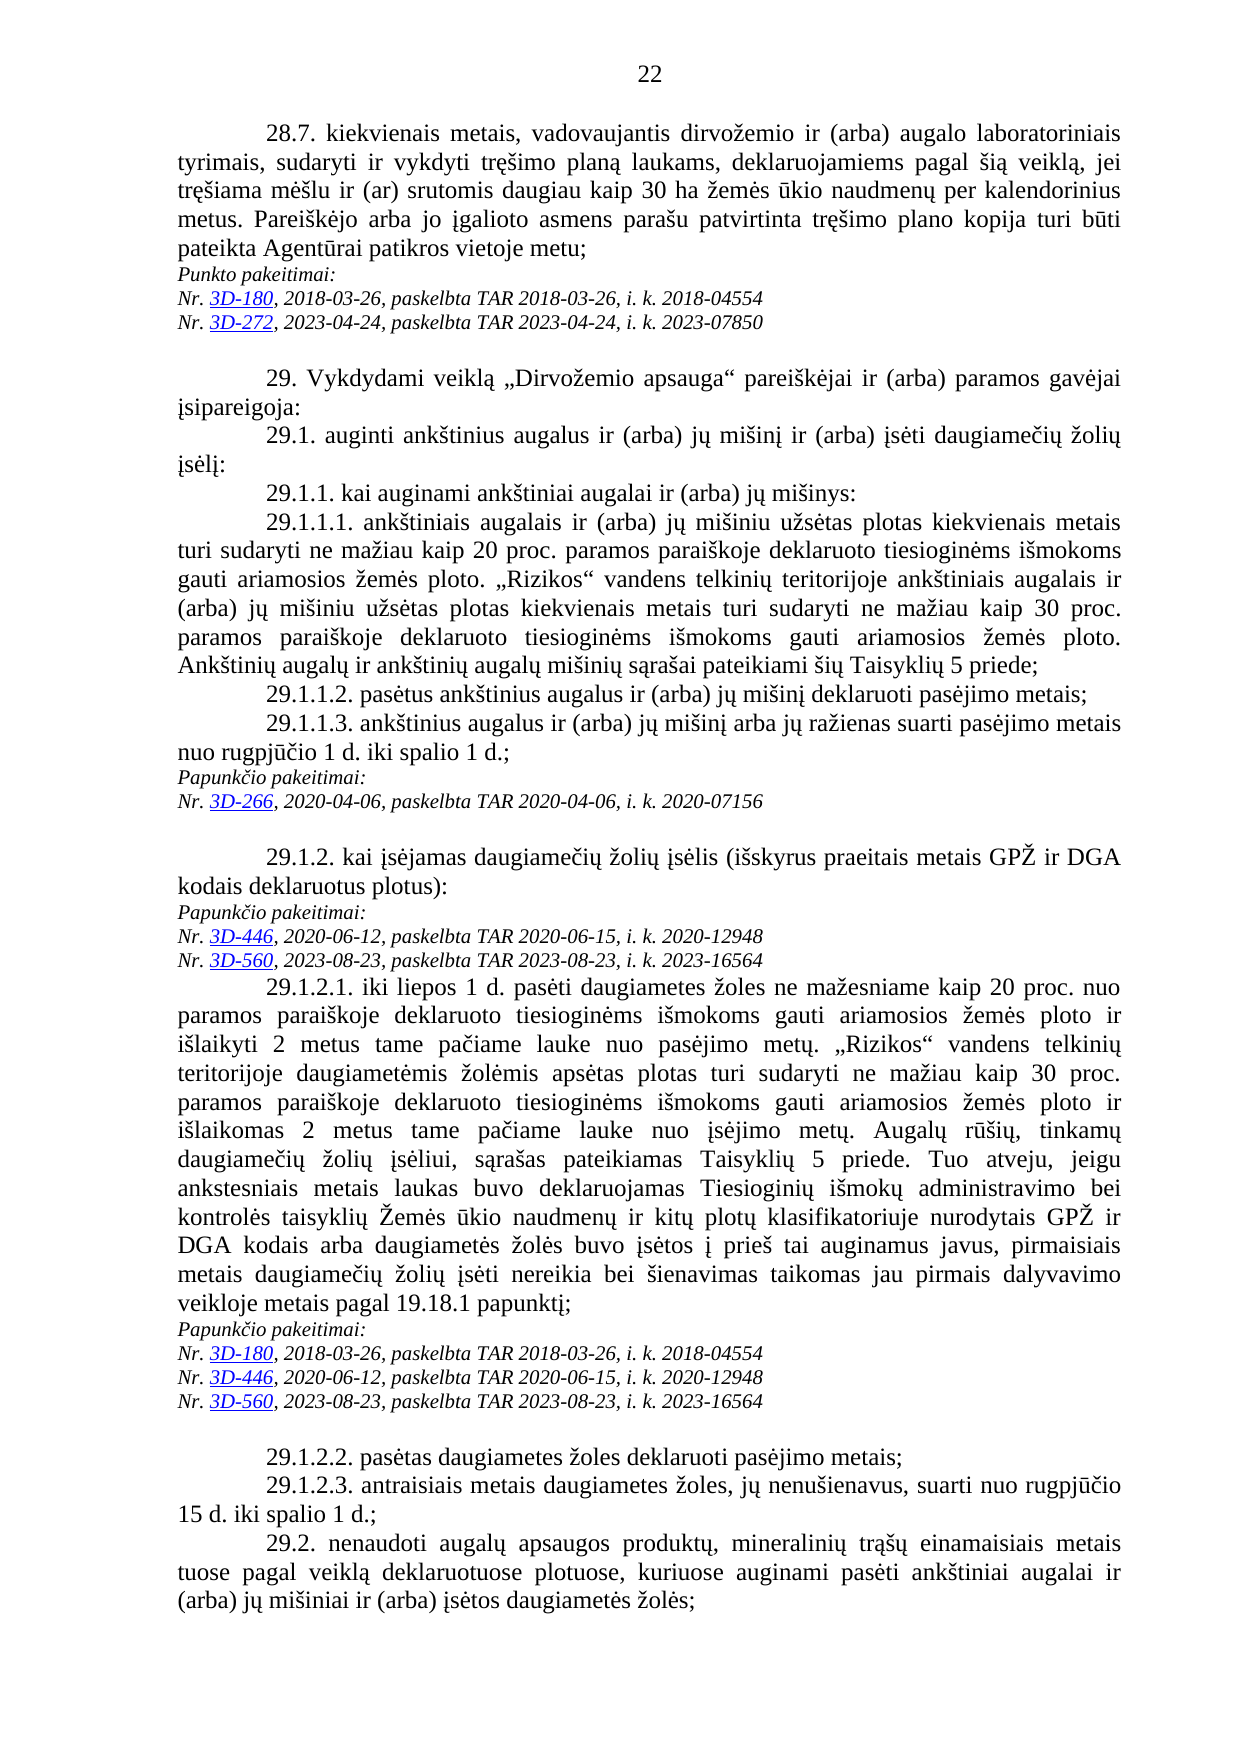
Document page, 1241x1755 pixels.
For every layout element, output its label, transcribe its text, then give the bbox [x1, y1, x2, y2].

text 29.1.2.2. pasėtas daugiametes žoles deklaruoti pasėjimo metais; [177, 1442, 1122, 1471]
text 29.1.2.1. iki liepos 1 d. pasėti daugiametes žoles ne mažesniame kaip 20 proc. nuo paramos paraiškoje deklaruoto tiesioginėms išmokoms gauti ariamosios žemės ploto ir išlaikyti 2 metus tame pačiame lauke nuo pasėjimo metų. „Rizikos“ vandens telkinių teritorijoje daugiametėmis žolėmis apsėtas plotas turi sudaryti ne mažiau kaip 30 proc. paramos paraiškoje deklaruoto tiesioginėms išmokoms gauti ariamosios žemės ploto ir išlaikomas 2 metus tame pačiame lauke nuo įsėjimo metų. Augalų rūšių, tinkamų daugiamečių žolių įsėliui, sąrašas pateikiamas Taisyklių 5 priede. Tuo atveju, jeigu ankstesniais metais laukas buvo deklaruojamas Tiesioginių išmokų administravimo bei kontrolės taisyklių Žemės ūkio naudmenų ir kitų plotų klasifikatoriuje nurodytais GPŽ ir DGA kodais arba daugiametės žolės buvo įsėtos į prieš tai auginamus javus, pirmaisiais metais daugiamečių žolių įsėti nereikia bei šienavimas taikomas jau pirmais dalyvavimo veikloje metais pagal 19.18.1 papunktį; [177, 972, 1122, 1317]
text Nr. 3D-446, 2020-06-12, paskelbta TAR 2020-06-15, i. k. 2020-12948 [177, 924, 1122, 948]
text Nr. 3D-560, 2023-08-23, paskelbta TAR 2023-08-23, i. k. 2023-16564 [177, 1389, 1122, 1413]
text Papunkčio pakeitimai: [177, 1317, 1122, 1341]
text Papunkčio pakeitimai: [177, 765, 1122, 789]
text Nr. 3D-266, 2020-04-06, paskelbta TAR 2020-04-06, i. k. 2020-07156 [177, 789, 1122, 813]
text Nr. 3D-180, 2018-03-26, paskelbta TAR 2018-03-26, i. k. 2018-04554 [177, 286, 1122, 310]
text 29.1.1. kai auginami ankštiniai augalai ir (arba) jų mišinys: [177, 478, 1122, 507]
text 29.2. nenaudoti augalų apsaugos produktų, mineralinių trąšų einamaisiais metais tuose pagal veiklą deklaruotuose plotuose, kuriuose auginami pasėti ankštiniai augalai ir (arba) jų mišiniai ir (arba) įsėtos daugiametės žolės; [177, 1528, 1122, 1614]
text 29.1.2.3. antraisiais metais daugiametes žoles, jų nenušienavus, suarti nuo rugpjūčio 15 d. iki spalio 1 d.; [177, 1471, 1122, 1528]
text 29.1.1.2. pasėtus ankštinius augalus ir (arba) jų mišinį deklaruoti pasėjimo metais; [177, 679, 1122, 708]
text Punkto pakeitimai: [177, 262, 1122, 286]
text Nr. 3D-180, 2018-03-26, paskelbta TAR 2018-03-26, i. k. 2018-04554 [177, 1341, 1122, 1365]
text Nr. 3D-446, 2020-06-12, paskelbta TAR 2020-06-15, i. k. 2020-12948 [177, 1365, 1122, 1389]
text 29.1.1.3. ankštinius augalus ir (arba) jų mišinį arba jų ražienas suarti pasėjimo metais nuo rugpjūčio 1 d. iki spalio 1 d.; [177, 708, 1122, 765]
text 29. Vykdydami veiklą „Dirvožemio apsauga“ pareiškėjai ir (arba) paramos gavėjai įsipareigoja: [177, 363, 1122, 420]
text Nr. 3D-560, 2023-08-23, paskelbta TAR 2023-08-23, i. k. 2023-16564 [177, 948, 1122, 972]
text 29.1.1.1. ankštiniais augalais ir (arba) jų mišiniu užsėtas plotas kiekvienais metais turi sudaryti ne mažiau kaip 20 proc. paramos paraiškoje deklaruoto tiesioginėms išmokoms gauti ariamosios žemės ploto. „Rizikos“ vandens telkinių teritorijoje ankštiniais augalais ir (arba) jų mišiniu užsėtas plotas kiekvienais metais turi sudaryti ne mažiau kaip 30 proc. paramos paraiškoje deklaruoto tiesioginėms išmokoms gauti ariamosios žemės ploto. Ankštinių augalų ir ankštinių augalų mišinių sąrašai pateikiami šių Taisyklių 5 priede; [177, 507, 1122, 679]
text 28.7. kiekvienais metais, vadovaujantis dirvožemio ir (arba) augalo laboratoriniais tyrimais, sudaryti ir vykdyti tręšimo planą laukams, deklaruojamiems pagal šią veiklą, jei tręšiama mėšlu ir (ar) srutomis daugiau kaip 30 ha žemės ūkio naudmenų per kalendorinius metus. Pareiškėjo arba jo įgalioto asmens parašu patvirtinta tręšimo plano kopija turi būti pateikta Agentūrai patikros vietoje metu; [177, 118, 1122, 262]
text Nr. 3D-272, 2023-04-24, paskelbta TAR 2023-04-24, i. k. 2023-07850 [177, 310, 1122, 334]
text 29.1. auginti ankštinius augalus ir (arba) jų mišinį ir (arba) įsėti daugiamečių žolių įsėlį: [177, 420, 1122, 478]
text Papunkčio pakeitimai: [177, 900, 1122, 924]
text 29.1.2. kai įsėjamas daugiamečių žolių įsėlis (išskyrus praeitais metais GPŽ ir DGA kodais deklaruotus plotus): [177, 842, 1122, 900]
